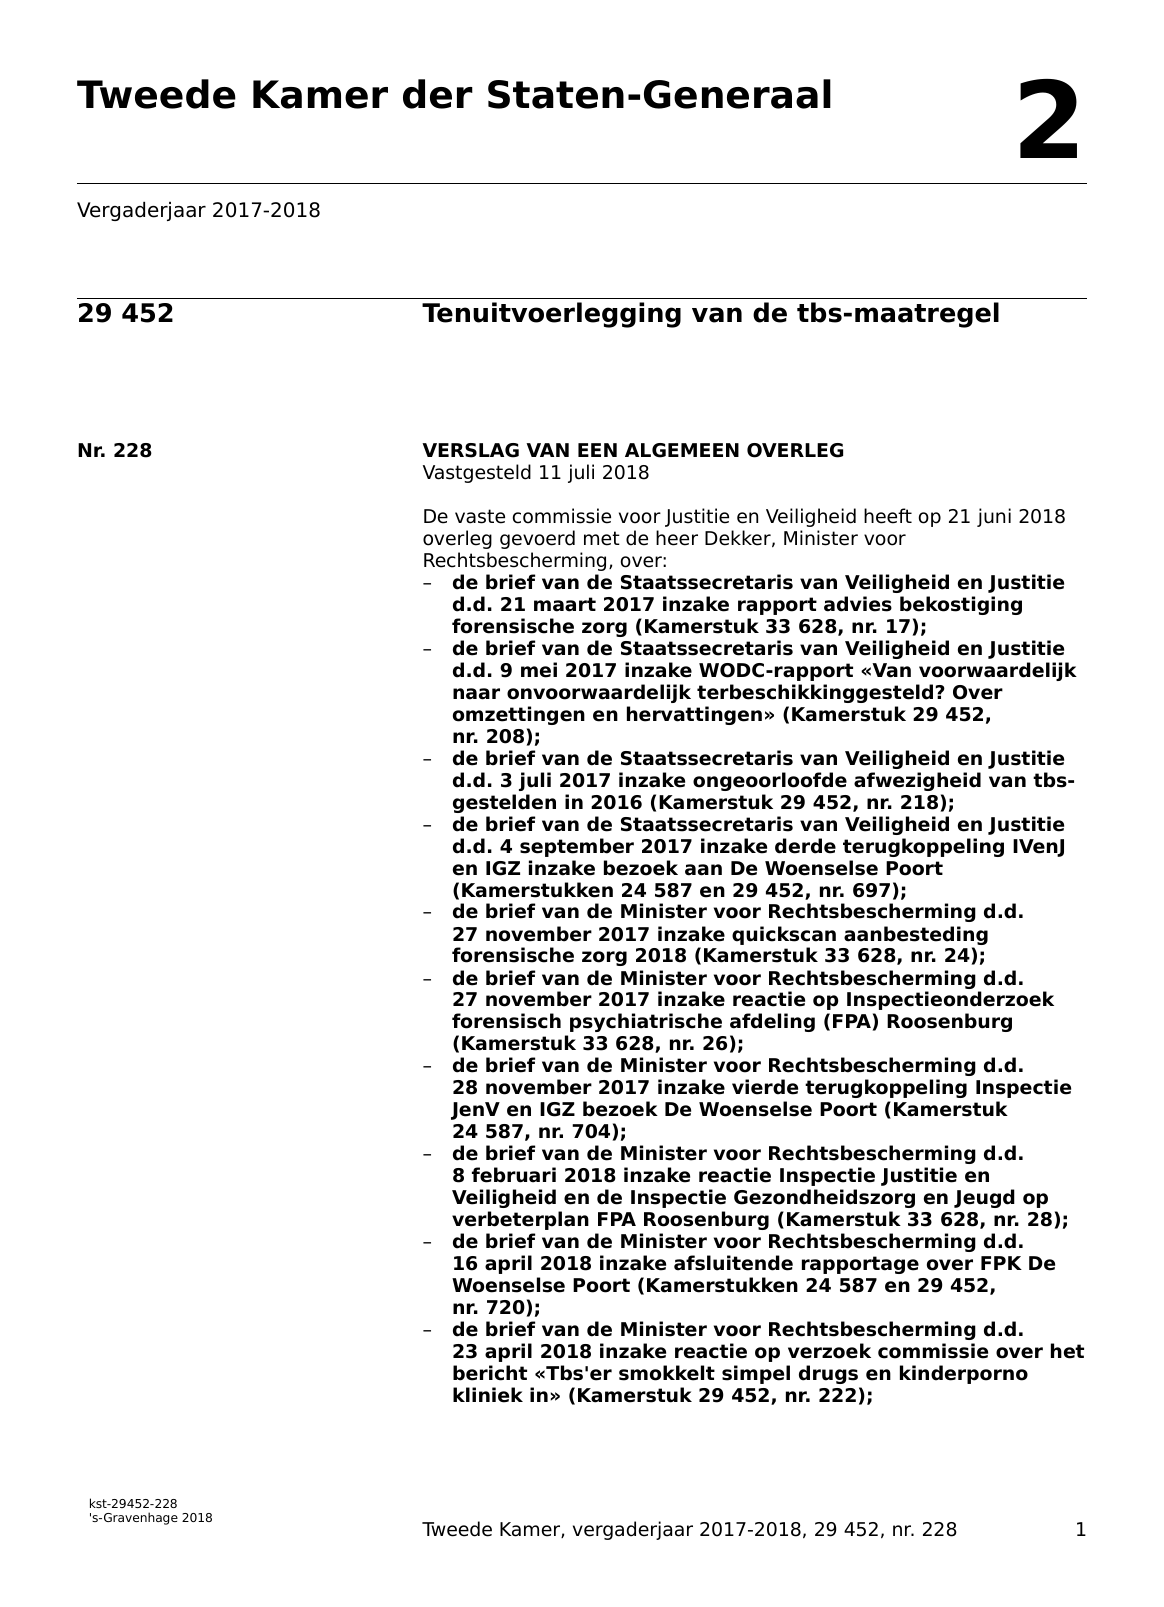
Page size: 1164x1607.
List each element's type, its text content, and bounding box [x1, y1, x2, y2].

text – de brief van de Staatssecretaris van Veiligheid en Justitie d.d. 4 september 2017 inzake derde terugkoppeling IVenJ en IGZ inzake bezoek aan De Woenselse Poort (Kamerstukken 24 587 en 29 452, nr. 697); [422, 813, 1087, 901]
text – de brief van de Minister voor Rechtsbescherming d.d. 27 november 2017 inzake quickscan aanbesteding forensische zorg 2018 (Kamerstuk 33 628, nr. 24); [422, 901, 1087, 967]
text 's-Gravenhage 2018 [88, 1511, 323, 1525]
text – de brief van de Minister voor Rechtsbescherming d.d. 8 februari 2018 inzake reactie Inspectie Justitie en Veiligheid en de Inspectie Gezondheidszorg en Jeugd op verbeterplan FPA Roosenburg (Kamerstuk 33 628, nr. 28); [422, 1143, 1087, 1231]
text kst-29452-228 [88, 1497, 323, 1511]
text De vaste commissie voor Justitie en Veiligheid heeft op 21 juni 2018 overleg gevoerd met de heer Dekker, Minister voor Rechtsbescherming, over: [422, 506, 1087, 572]
table_header 2 [886, 59, 1087, 183]
text – de brief van de Minister voor Rechtsbescherming d.d. 27 november 2017 inzake reactie op Inspectieonderzoek forensisch psychiatrische afdeling (FPA) Roosenburg (Kamerstuk 33 628, nr. 26); [422, 967, 1087, 1055]
text – de brief van de Minister voor Rechtsbescherming d.d. 16 april 2018 inzake afsluitende rapportage over FPK De Woenselse Poort (Kamerstukken 24 587 en 29 452, nr. 720); [422, 1231, 1087, 1319]
text – de brief van de Minister voor Rechtsbescherming d.d. 23 april 2018 inzake reactie op verzoek commissie over het bericht «Tbs'er smokkelt simpel drugs en kinderporno kliniek in» (Kamerstuk 29 452, nr. 222); [422, 1319, 1087, 1407]
text – de brief van de Staatssecretaris van Veiligheid en Justitie d.d. 9 mei 2017 inzake WODC-rapport «Van voorwaardelijk naar onvoorwaardelijk terbeschikkinggesteld? Over omzettingen en hervattingen» (Kamerstuk 29 452, nr. 208); [422, 638, 1087, 748]
table_header Tweede Kamer der Staten-Generaal [77, 59, 886, 183]
subtitle 29 452 Tenuitvoerlegging van de tbs-maatregel [77, 299, 1087, 329]
text – de brief van de Minister voor Rechtsbescherming d.d. 28 november 2017 inzake vierde terugkoppeling Inspectie JenV en IGZ bezoek De Woenselse Poort (Kamerstuk 24 587, nr. 704); [422, 1055, 1087, 1143]
text – de brief van de Staatssecretaris van Veiligheid en Justitie d.d. 21 maart 2017 inzake rapport advies bekostiging forensische zorg (Kamerstuk 33 628, nr. 17); [422, 572, 1087, 638]
text – de brief van de Staatssecretaris van Veiligheid en Justitie d.d. 3 juli 2017 inzake ongeoorloofde afwezigheid van tbs-gestelden in 2016 (Kamerstuk 29 452, nr. 218); [422, 748, 1087, 813]
subtitle Nr. 228 VERSLAG VAN EEN ALGEMEEN OVERLEG [77, 440, 1087, 462]
text Vastgesteld 11 juli 2018 [422, 462, 1087, 484]
table_cell Vergaderjaar 2017-2018 [77, 184, 1087, 298]
